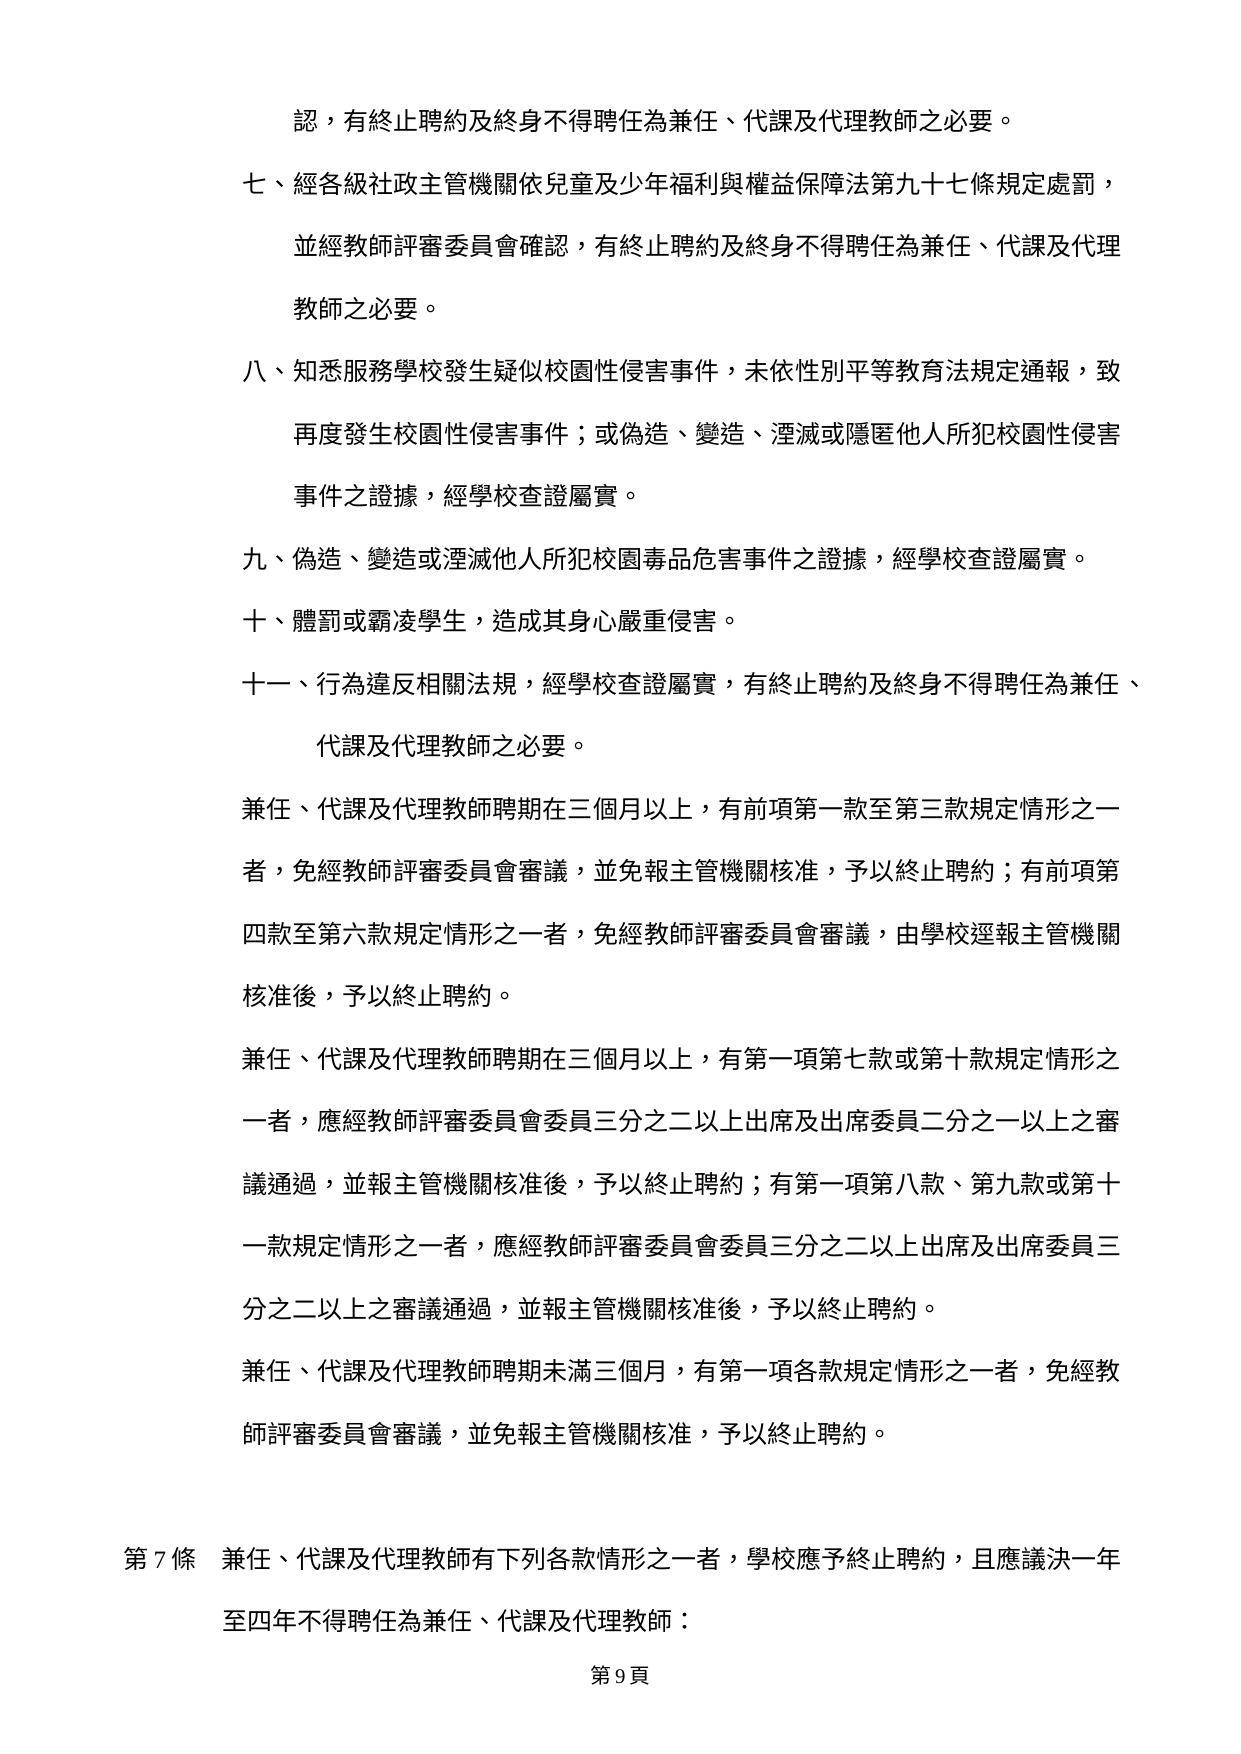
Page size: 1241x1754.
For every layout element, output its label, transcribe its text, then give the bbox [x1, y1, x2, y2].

text 第7條 兼任、代課及代理教師有下列各款情形之一者，學校應予終止聘約，且應議決一年至四年不得聘任為兼任、代課及代理教師： [123, 1516, 1122, 1641]
text 九、偽造、變造或湮滅他人所犯校園毒品危害事件之證據，經學校查證屬實。 [243, 516, 1122, 578]
text 兼任、代課及代理教師聘期未滿三個月，有第一項各款規定情形之一者，免經教師評審委員會審議，並免報主管機關核准，予以終止聘約。 [242, 1328, 1122, 1453]
text 十一、行為違反相關法規，經學校查證屬實，有終止聘約及終身不得聘任為兼任、代課及代理教師之必要。 [241, 641, 1122, 766]
text 兼任、代課及代理教師聘期在三個月以上，有前項第一款至第三款規定情形之一者，免經教師評審委員會審議，並免報主管機關核准，予以終止聘約；有前項第四款至第六款規定情形之一者，免經教師評審委員會審議，由學校逕報主管機關核准後，予以終止聘約。 [242, 766, 1122, 1016]
text 七、經各級社政主管機關依兒童及少年福利與權益保障法第九十七條規定處罰，並經教師評審委員會確認，有終止聘約及終身不得聘任為兼任、代課及代理教師之必要。 [243, 141, 1122, 328]
text 認，有終止聘約及終身不得聘任為兼任、代課及代理教師之必要。 [243, 78, 1122, 141]
text 十、體罰或霸凌學生，造成其身心嚴重侵害。 [243, 578, 1122, 641]
text 八、知悉服務學校發生疑似校園性侵害事件，未依性別平等教育法規定通報，致再度發生校園性侵害事件；或偽造、變造、湮滅或隱匿他人所犯校園性侵害事件之證據，經學校查證屬實。 [243, 328, 1122, 516]
text 兼任、代課及代理教師聘期在三個月以上，有第一項第七款或第十款規定情形之一者，應經教師評審委員會委員三分之二以上出席及出席委員二分之一以上之審議通過，並報主管機關核准後，予以終止聘約；有第一項第八款、第九款或第十一款規定情形之一者，應經教師評審委員會委員三分之二以上出席及出席委員三分之二以上之審議通過，並報主管機關核准後，予以終止聘約。 [242, 1016, 1122, 1328]
